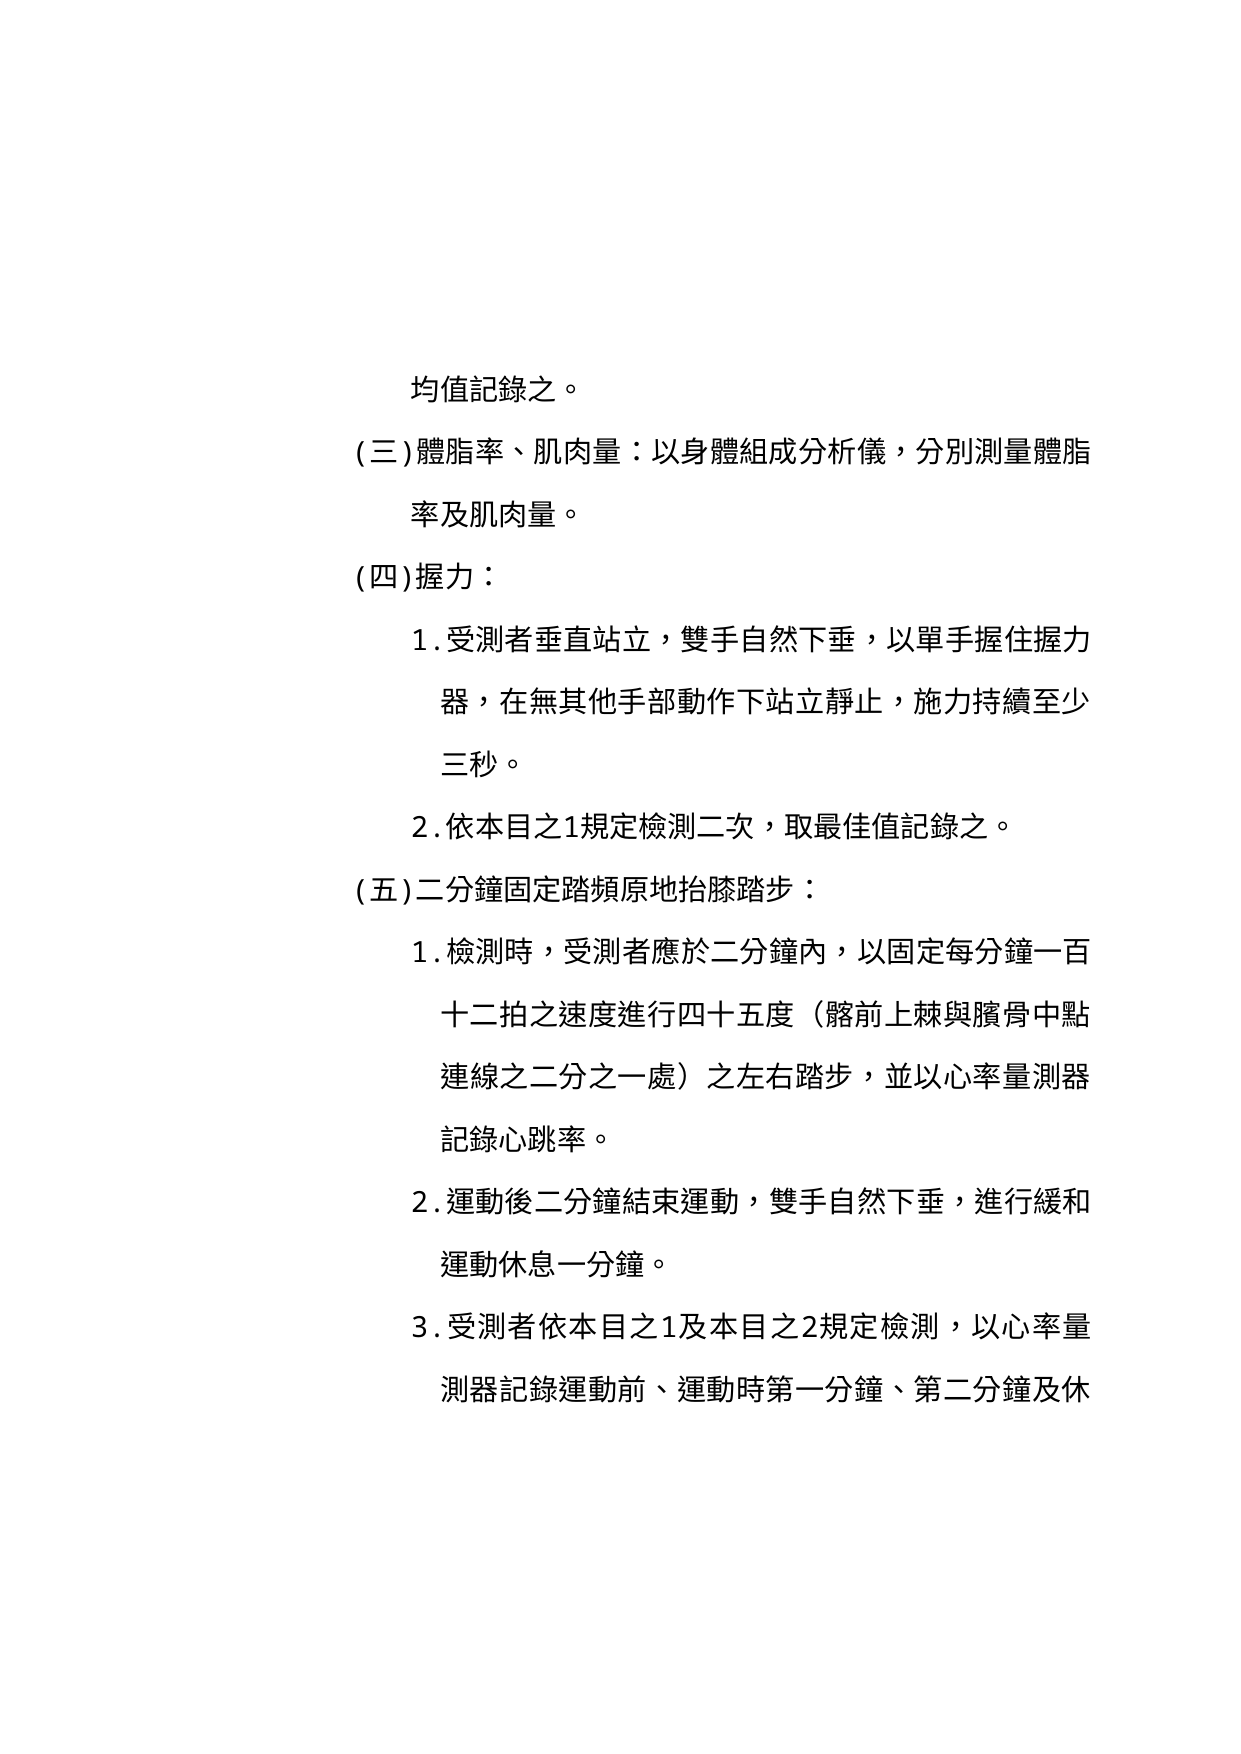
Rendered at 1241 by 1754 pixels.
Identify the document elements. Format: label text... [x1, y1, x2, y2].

text (三)體脂率、肌肉量：以身體組成分析儀，分別測量體脂率及肌肉量。 [351, 408, 1092, 533]
text 3.受測者依本目之1及本目之2規定檢測，以心率量測器記錄運動前、運動時第一分鐘、第二分鐘及休 [411, 1283, 1092, 1408]
text (四)握力： [351, 533, 1092, 596]
text 1.檢測時，受測者應於二分鐘內，以固定每分鐘一百十二拍之速度進行四十五度（髂前上棘與臏骨中點連線之二分之一處）之左右踏步，並以心率量測器記錄心跳率。 [411, 908, 1092, 1158]
text 2.運動後二分鐘結束運動，雙手自然下垂，進行緩和運動休息一分鐘。 [411, 1158, 1092, 1283]
text 1.受測者垂直站立，雙手自然下垂，以單手握住握力器，在無其他手部動作下站立靜止，施力持續至少三秒。 [411, 596, 1092, 783]
text 均值記錄之。 [351, 346, 1092, 408]
text 2.依本目之1規定檢測二次，取最佳值記錄之。 [411, 783, 1092, 846]
text (五)二分鐘固定踏頻原地抬膝踏步： [351, 846, 1092, 908]
